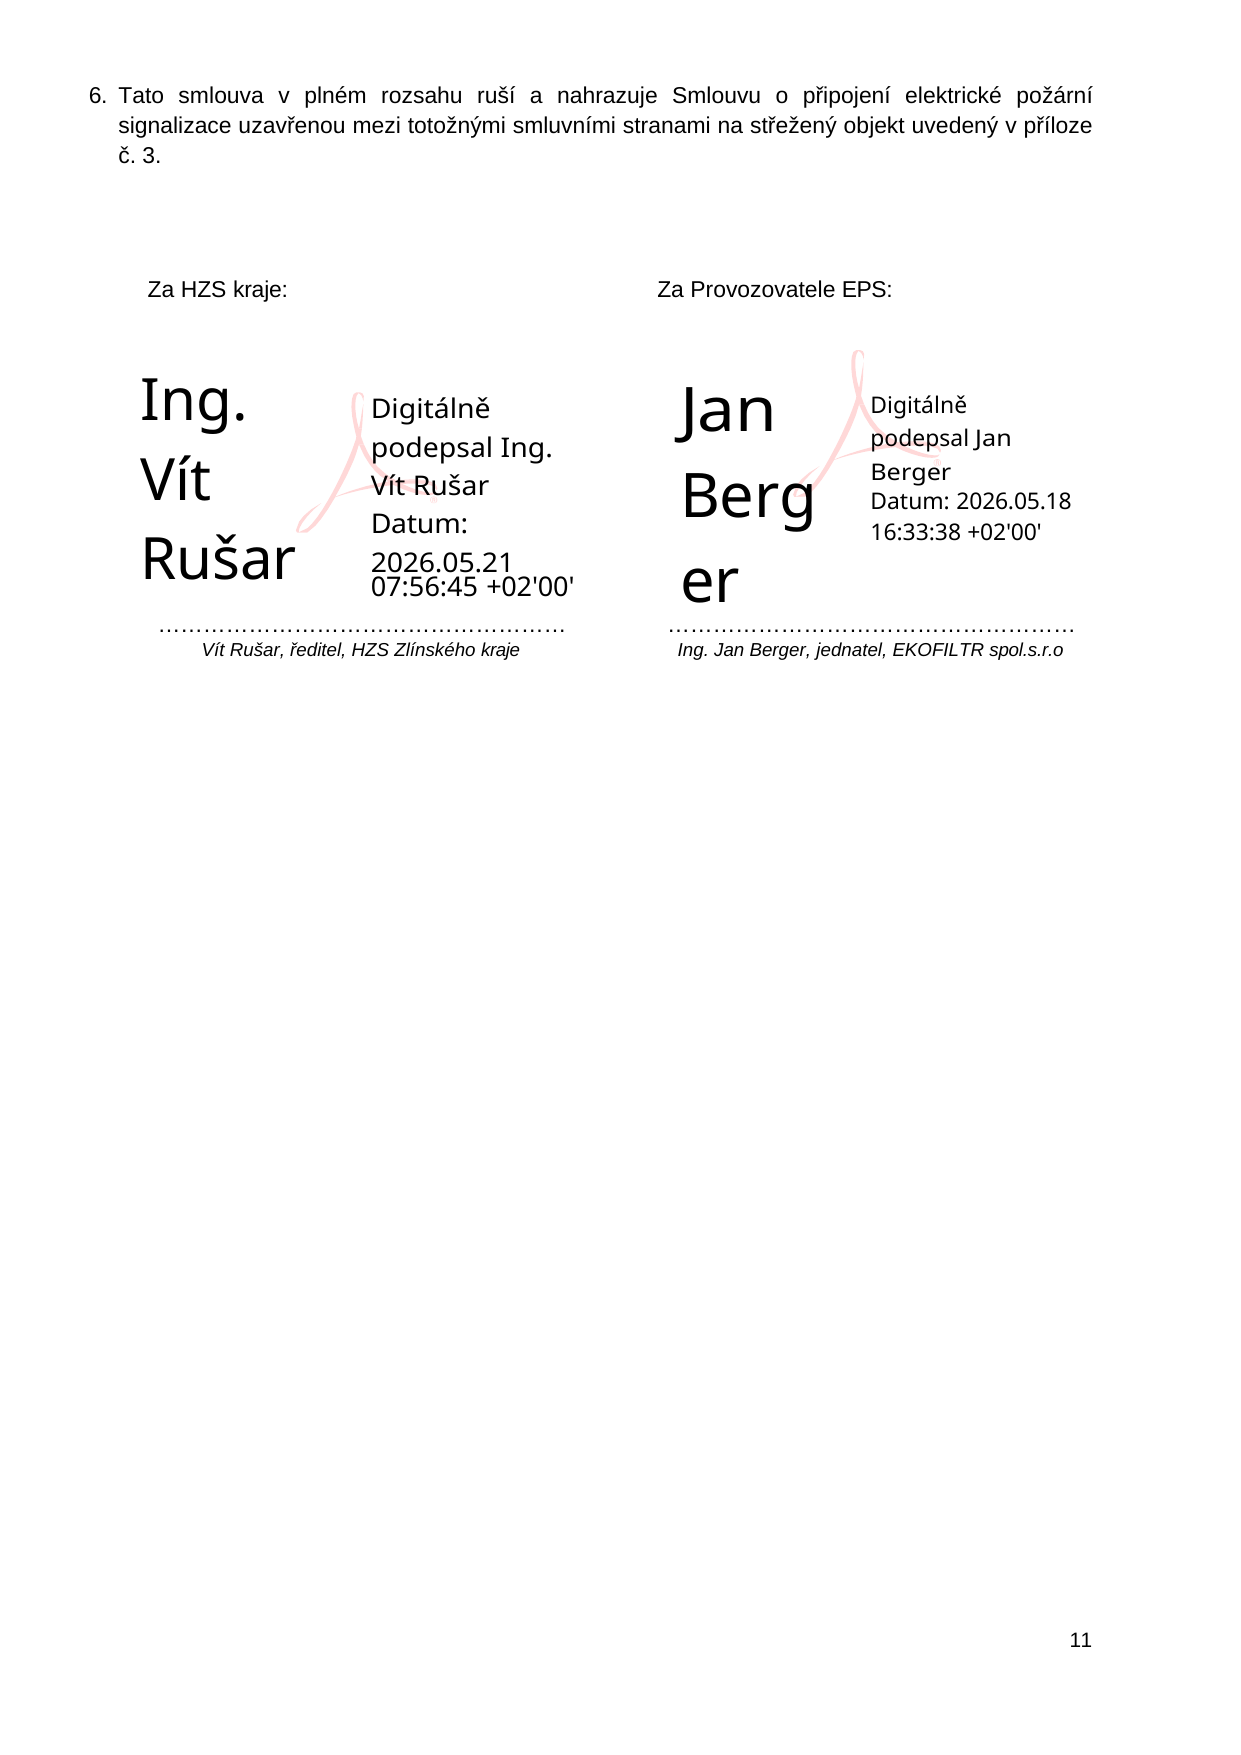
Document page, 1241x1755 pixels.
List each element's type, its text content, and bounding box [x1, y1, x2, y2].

text ……………………………………………… [635, 620, 1108, 635]
text 07:56:45 +02'00' [371, 582, 592, 600]
text Digitálně podepsal Ing. Vít Rušar Datum: 2026.05.21 [371, 390, 592, 580]
text Ing. Jan Berger, jednatel, EKOFILTR spol.s.r.o [635, 639, 1108, 660]
text Digitálně podepsal Jan Berger [870, 389, 1053, 487]
text ……………………………………………… [151, 620, 572, 635]
text Datum: 2026.05.18 [870, 489, 1108, 514]
list Tato smlouva v plném rozsahu ruší a nahrazuje Smlouvu o připojení elektrické požární signalizace uzavřenou mezi totožnými smluvními stranami na střežený objekt uvedený v příloze č. 3. [88, 82, 1093, 168]
text Ing. Vít Rušar [140, 358, 311, 596]
text Vít Rušar, ředitel, HZS Zlínského kraje [151, 639, 572, 660]
text Za HZS kraje: Za Provozovatele EPS: [147, 276, 1108, 302]
text Jan Berger [680, 366, 850, 620]
text 16:33:38 +02'00' [870, 515, 1108, 547]
